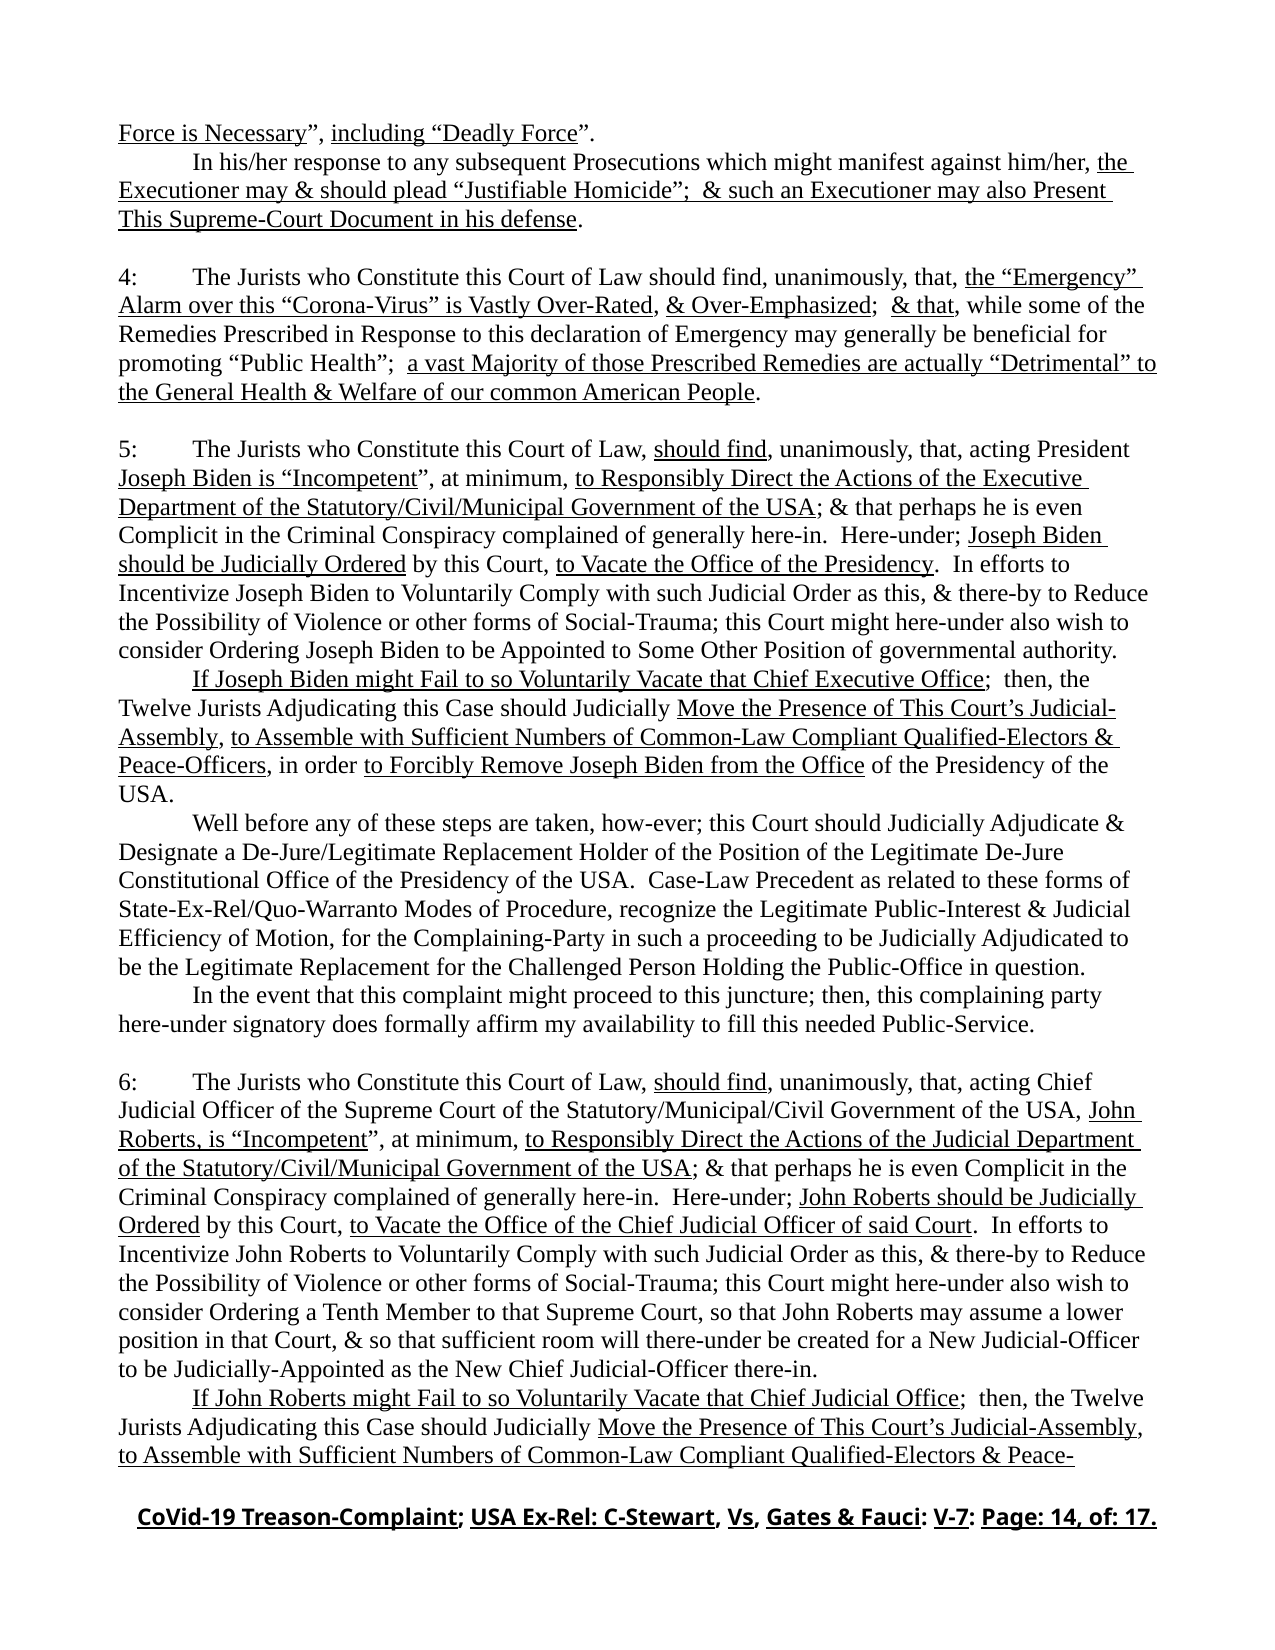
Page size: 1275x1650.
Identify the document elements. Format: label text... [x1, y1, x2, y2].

text 5: The Jurists who Constitute this Court of Law, should find, unanimously, that, acting President Joseph Biden is “Incompetent”, at minimum, to Responsibly Direct the Actions of the Executive Department of the Statutory/Civil/Municipal Government of the USA; & that perhaps he is even Complicit in the Criminal Conspiracy complained of generally here-in. Here-under; Joseph Biden should be Judicially Ordered by this Court, to Vacate the Office of the Presidency. In efforts to Incentivize Joseph Biden to Voluntarily Comply with such Judicial Order as this, & there-by to Reduce the Possibility of Violence or other forms of Social-Trauma; this Court might here-under also wish to consider Ordering Joseph Biden to be Appointed to Some Other Position of governmental authority. If Joseph Biden might Fail to so Voluntarily Vacate that Chief Executive Office; then, the Twelve Jurists Adjudicating this Case should Judicially Move the Presence of This Court’s Judicial-Assembly, to Assemble with Sufficient Numbers of Common-Law Compliant Qualified-Electors & Peace-Officers, in order to Forcibly Remove Joseph Biden from the Office of the Presidency of the USA. Well before any of these steps are taken, how-ever; this Court should Judicially Adjudicate & Designate a De-Jure/Legitimate Replacement Holder of the Position of the Legitimate De-Jure Constitutional Office of the Presidency of the USA. Case-Law Precedent as related to these forms of State-Ex-Rel/Quo-Warranto Modes of Procedure, recognize the Legitimate Public-Interest & Judicial Efficiency of Motion, for the Complaining-Party in such a proceeding to be Judicially Adjudicated to be the Legitimate Replacement for the Challenged Person Holding the Public-Office in question. In the event that this complaint might proceed to this juncture; then, this complaining party here-under signatory does formally affirm my availability to fill this needed Public-Service. 6: The Jurists who Constitute this Court of Law, should find, unanimously, that, acting Chief Judicial Officer of the Supreme Court of the Statutory/Municipal/Civil Government of the USA, John Roberts, is “Incompetent”, at minimum, to Responsibly Direct the Actions of the Judicial Department of the Statutory/Civil/Municipal Government of the USA; & that perhaps he is even Complicit in the Criminal Conspiracy complained of generally here-in. Here-under; John Roberts should be Judicially Ordered by this Court, to Vacate the Office of the Chief Judicial Officer of said Court. In efforts to Incentivize John Roberts to Voluntarily Comply with such Judicial Order as this, & there-by to Reduce the Possibility of Violence or other forms of Social-Trauma; this Court might here-under also wish to consider Ordering a Tenth Member to that Supreme Court, so that John Roberts may assume a lower position in that Court, & so that sufficient room will there-under be created for a New Judicial-Officer to be Judicially-Appointed as the New Chief Judicial-Officer there-in. [118, 406, 1157, 1383]
text 4: The Jurists who Constitute this Court of Law should find, unanimously, that, the “Emergency” Alarm over this “Corona-Virus” is Vastly Over-Rated, & Over-Emphasized; & that, while some of the Remedies Prescribed in Response to this declaration of Emergency may generally be beneficial for promoting “Public Health”; a vast Majority of those Prescribed Remedies are actually “Detrimental” to the General Health & Welfare of our common American People. [118, 262, 1157, 406]
text Force is Necessary”, including “Deadly Force”. In his/her response to any subsequent Prosecutions which might manifest against him/her, the Executioner may & should plead “Justifiable Homicide”; & such an Executioner may also Present This Supreme-Court Document in his defense. [118, 118, 1157, 233]
text If John Roberts might Fail to so Voluntarily Vacate that Chief Judicial Office; then, the Twelve Jurists Adjudicating this Case should Judicially Move the Presence of This Court’s Judicial-Assembly, to Assemble with Sufficient Numbers of Common-Law Compliant Qualified-Electors & Peace- [118, 1383, 1157, 1469]
